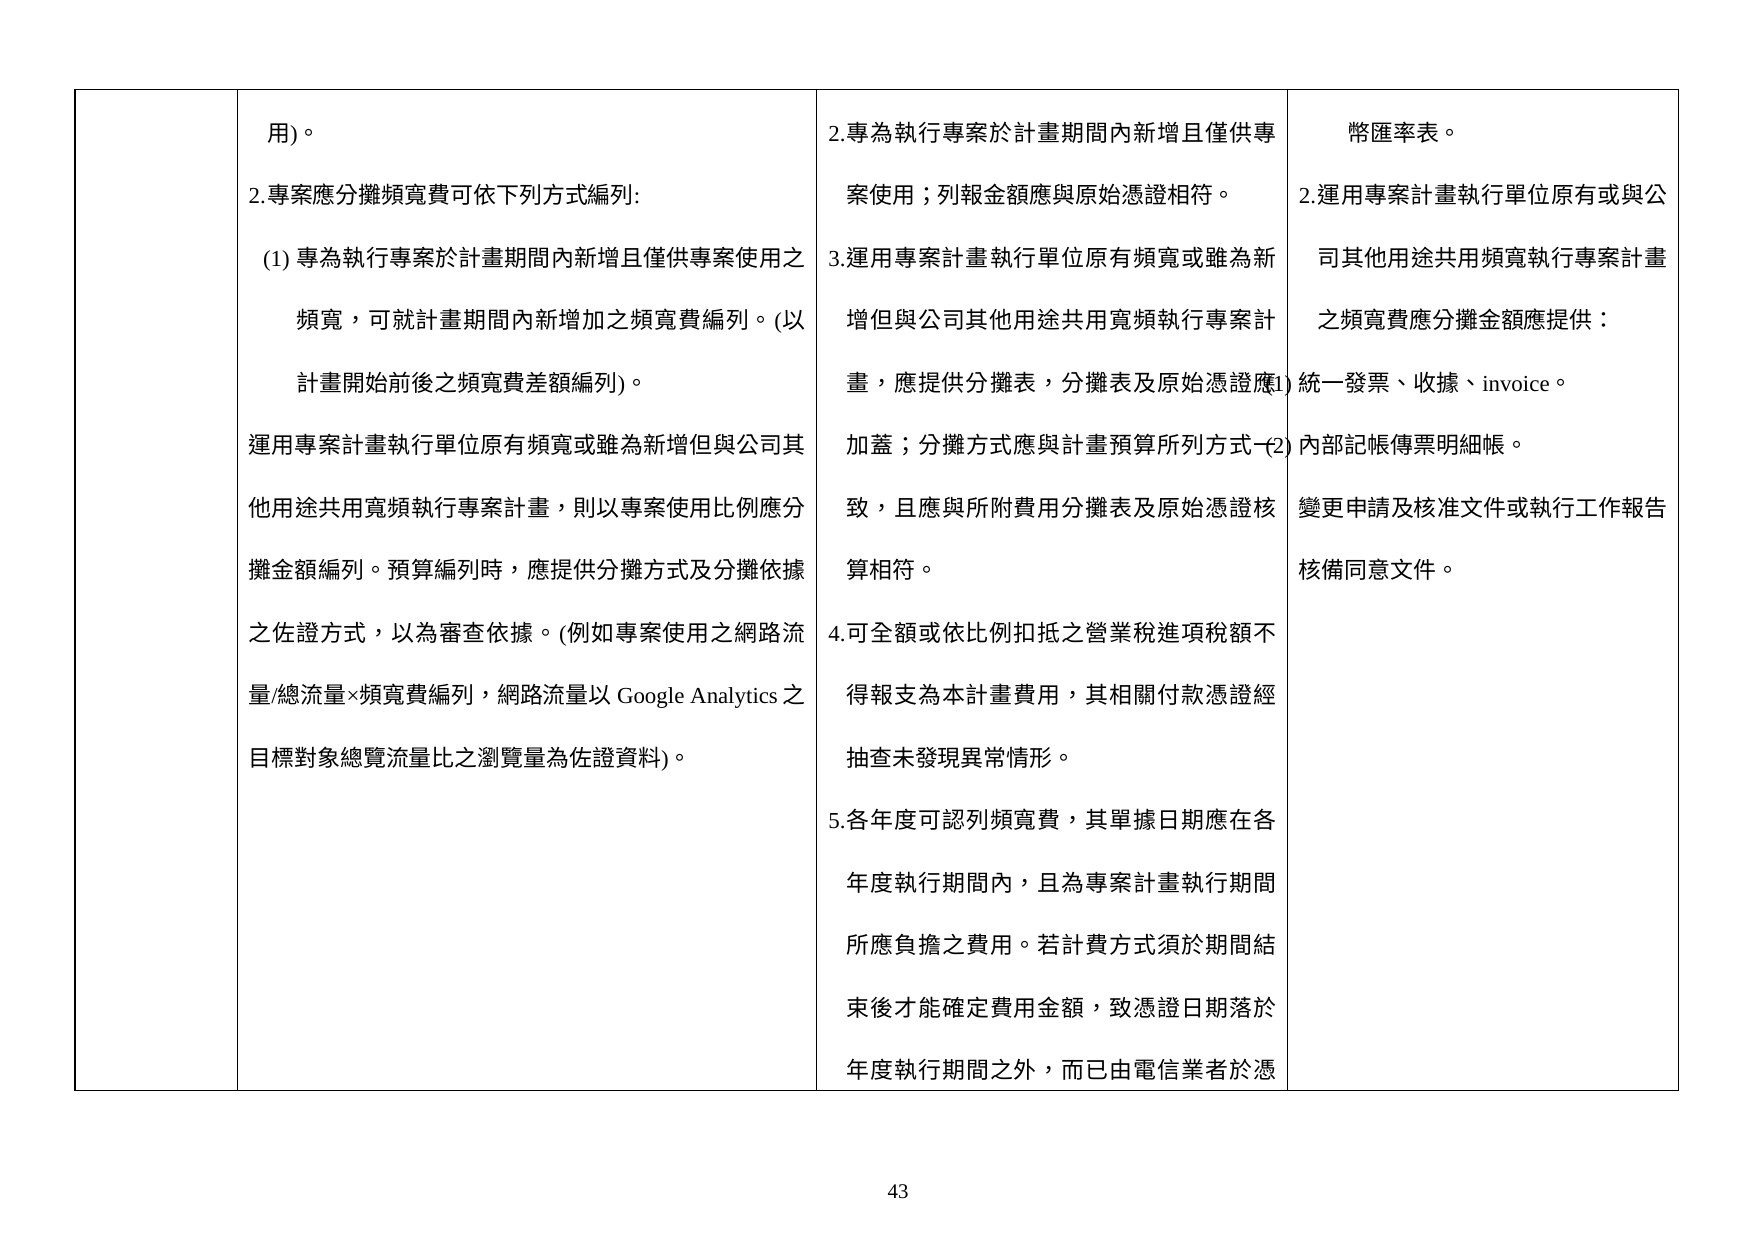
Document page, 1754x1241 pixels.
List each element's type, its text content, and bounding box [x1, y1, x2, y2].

table_cell [76, 90, 237, 1090]
table_cell 所列報之頻寬費僅限網路流量費，不含資料儲存機房(IDC)、機櫃空間、網路及儲存設備等軟硬體設備及空間之租賃費、電力空調費、資安服務等管理費、亦不包含其他一次性費用。 專為執行專案於計畫期間內新增且僅供專案使用；列報金額應與原始憑證相符。 運用專案計畫執行單位原有頻寬或雖為新增但與公司其他用途共用寬頻執行專案計畫，應提供分攤表，分攤表及原始憑證應加蓋；分攤方式應與計畫預算所列方式一致，且應與所附費用分攤表及原始憑證核算相符。 可全額或依比例扣抵之營業稅進項稅額不得報支為本計畫費用，其相關付款憑證經抽查未發現異常情形。 各年度可認列頻寬費，其單據日期應在各年度執行期間內，且為專案計畫執行期間所應負擔之費用。若計費方式須於期間結束後才能確定費用金額，致憑證日期落於年度執行期間之外，而已由電信業者於憑證內註明計費期間，亦得列報為該執行年度之費用(例如，12月之頻寬費，發票日期為次年1月，若發票上已註明計費期間為12月，仍列為12月之費用)；若計費期間超過計畫期間(例如計費期間為11月15日至12月14日，但計畫僅執行至11月30日)，則執行單位可就下列方式擇一認列： 依據計畫期間涵蓋天數，並依據專案使用比例應分攤金額計算。 依據計費期間專案使用比例應分攤金額計算 [817, 90, 1287, 1090]
table_cell 所稱頻寬費係指專案計畫執行期間內，專案計畫應分攤由一類電信商及二類電信商所提供網路流量使用費(不含IDC資料儲存機房、機櫃空間、網路及儲存設備等軟硬體設備及空間之租賃費、電力空調費、資安服務等管理費、亦不包含如IP設定費等其他一次性費用)。 專案應分攤頻寬費可依下列方式編列: 專為執行專案於計畫期間內新增且僅供專案使用之頻寬，可就計畫期間內新增加之頻寬費編列。(以計畫開始前後之頻寬費差額編列)。 運用專案計畫執行單位原有頻寬或雖為新增但與公司其他用途共用寬頻執行專案計畫，則以專案使用比例應分攤金額編列。預算編列時，應提供分攤方式及分攤依據之佐證方式，以為審查依據。(例如專案使用之網路流量/總流量×頻寬費編列，網路流量以Google Analytics之目標對象總覽流量比之瀏覽量為佐證資料)。 [238, 90, 816, 1090]
table_cell 專為執行專案於計畫期間內新增且僅供專案使用之頻寬費應提供： 統一發票、收據、invoice。 內部記帳傳票明細帳。 涉及外幣支付時應附當時之外幣匯率表。 運用專案計畫執行單位原有或與公司其他用途共用頻寬執行專案計畫之頻寬費應分攤金額應提供： 統一發票、收據、invoice。 內部記帳傳票明細帳。 變更申請及核准文件或執行工作報告核備同意文件。 [1288, 90, 1678, 1090]
